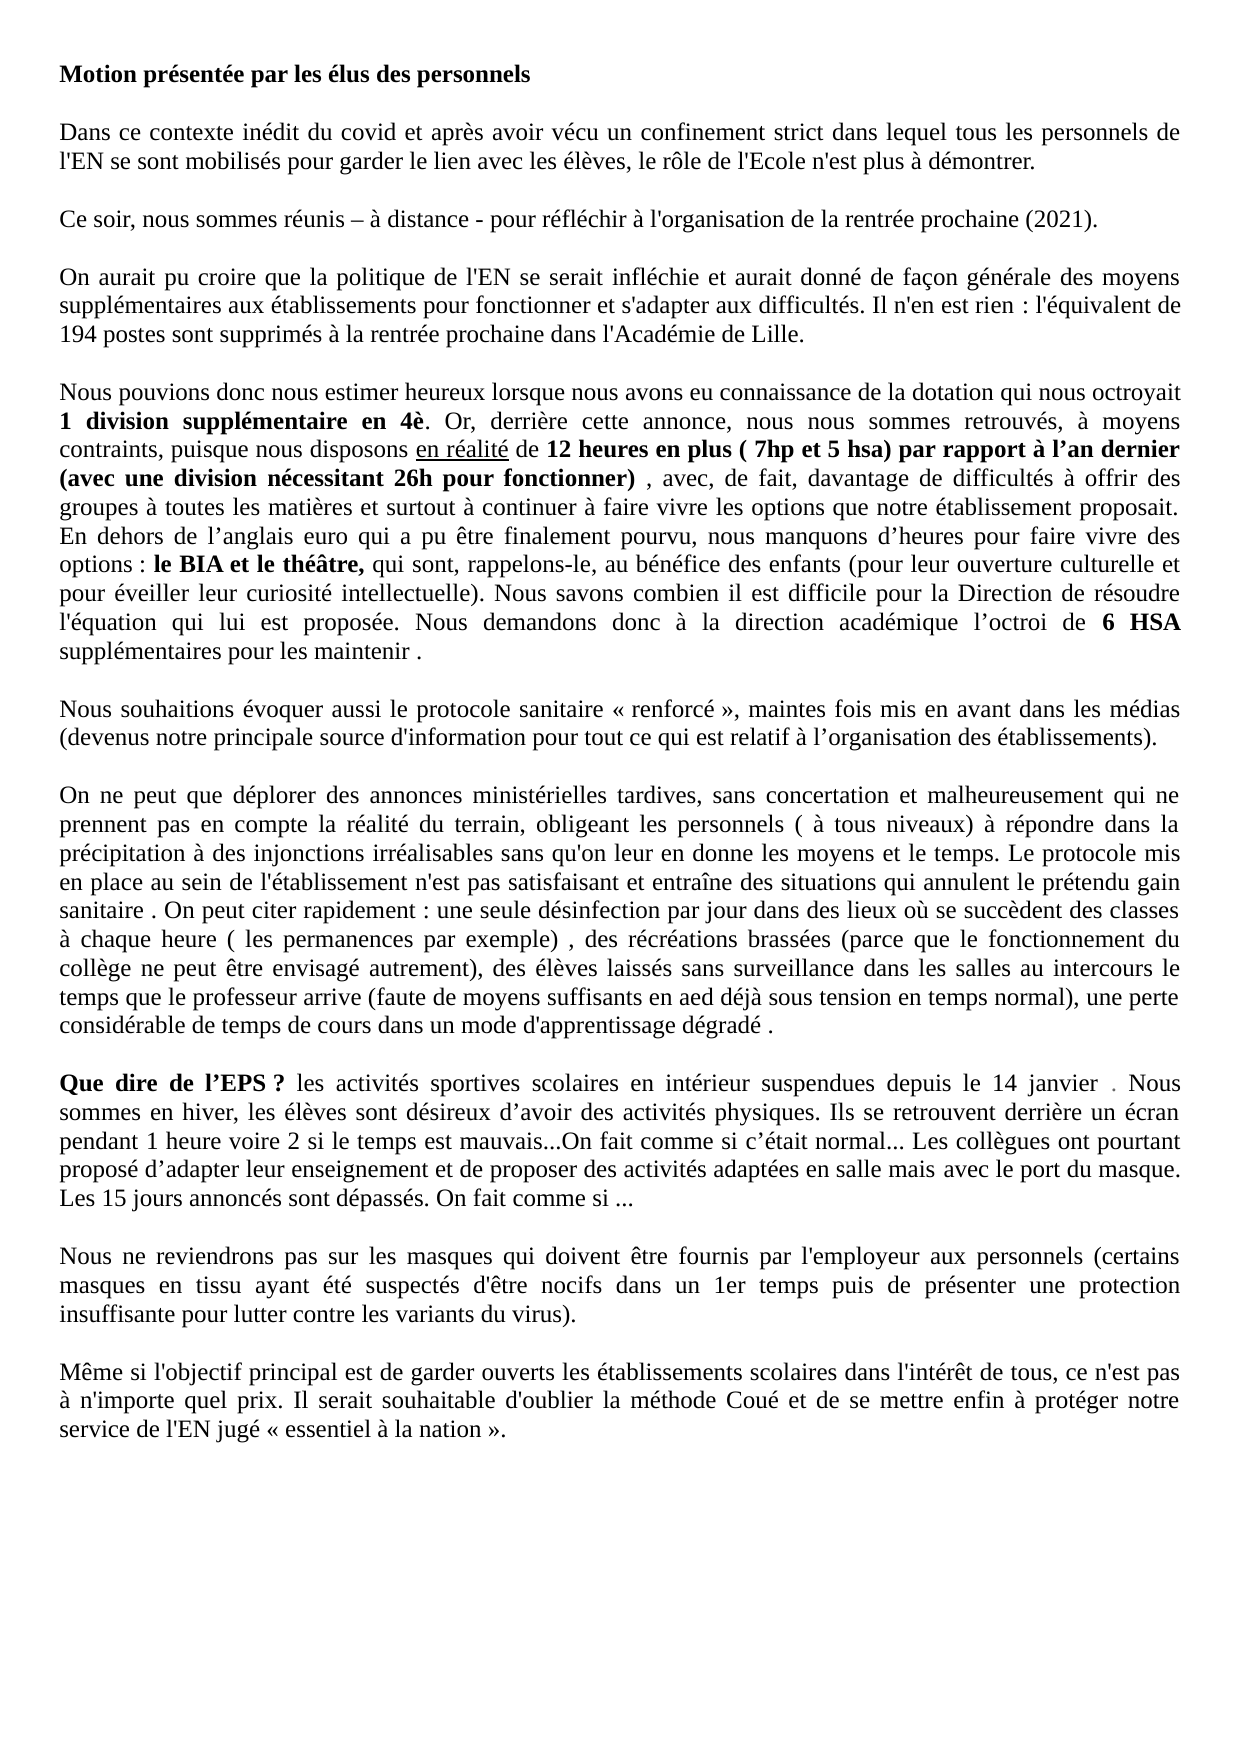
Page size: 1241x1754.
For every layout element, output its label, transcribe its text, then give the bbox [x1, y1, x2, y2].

text On aurait pu croire que la politique de l'EN se serait infléchie et aurait donné de façon générale des moyens supplémentaires aux établissements pour fonctionner et s'adapter aux difficultés. Il n'en est rien : l'équivalent de 194 postes sont supprimés à la rentrée prochaine dans l'Académie de Lille. [59, 262, 1181, 348]
text Nous pouvions donc nous estimer heureux lorsque nous avons eu connaissance de la dotation qui nous octroyait 1 division supplémentaire en 4è. Or, derrière cette annonce, nous nous sommes retrouvés, à moyens contraints, puisque nous disposons en réalité de 12 heures en plus ( 7hp et 5 hsa) par rapport à l’an dernier (avec une division nécessitant 26h pour fonctionner) , avec, de fait, davantage de difficultés à offrir des groupes à toutes les matières et surtout à continuer à faire vivre les options que notre établissement proposait. En dehors de l’anglais euro qui a pu être finalement pourvu, nous manquons d’heures pour faire vivre des options : le BIA et le théâtre, qui sont, rappelons-le, au bénéfice des enfants (pour leur ouverture culturelle et pour éveiller leur curiosité intellectuelle). Nous savons combien il est difficile pour la Direction de résoudre l'équation qui lui est proposée. Nous demandons donc à la direction académique l’octroi de 6 HSA supplémentaires pour les maintenir . [59, 377, 1181, 664]
text Nous ne reviendrons pas sur les masques qui doivent être fournis par l'employeur aux personnels (certains masques en tissu ayant été suspectés d'être nocifs dans un 1er temps puis de présenter une protection insuffisante pour lutter contre les variants du virus). [59, 1241, 1181, 1327]
text On ne peut que déplorer des annonces ministérielles tardives, sans concertation et malheureusement qui ne prennent pas en compte la réalité du terrain, obligeant les personnels ( à tous niveaux) à répondre dans la précipitation à des injonctions irréalisables sans qu'on leur en donne les moyens et le temps. Le protocole mis en place au sein de l'établissement n'est pas satisfaisant et entraîne des situations qui annulent le prétendu gain sanitaire . On peut citer rapidement : une seule désinfection par jour dans des lieux où se succèdent des classes à chaque heure ( les permanences par exemple) , des récréations brassées (parce que le fonctionnement du collège ne peut être envisagé autrement), des élèves laissés sans surveillance dans les salles au intercours le temps que le professeur arrive (faute de moyens suffisants en aed déjà sous tension en temps normal), une perte considérable de temps de cours dans un mode d'apprentissage dégradé . [59, 780, 1181, 1039]
text Motion présentée par les élus des personnels [59, 59, 1181, 88]
text Ce soir, nous sommes réunis – à distance - pour réfléchir à l'organisation de la rentrée prochaine (2021). [59, 204, 1181, 232]
text Nous souhaitions évoquer aussi le protocole sanitaire « renforcé », maintes fois mis en avant dans les médias (devenus notre principale source d'information pour tout ce qui est relatif à l’organisation des établissements). [59, 694, 1181, 751]
text Dans ce contexte inédit du covid et après avoir vécu un confinement strict dans lequel tous les personnels de l'EN se sont mobilisés pour garder le lien avec les élèves, le rôle de l'Ecole n'est plus à démontrer. [59, 117, 1181, 174]
text Que dire de l’EPS ? les activités sportives scolaires en intérieur suspendues depuis le 14 janvier . Nous sommes en hiver, les élèves sont désireux d’avoir des activités physiques. Ils se retrouvent derrière un écran pendant 1 heure voire 2 si le temps est mauvais...On fait comme si c’était normal... Les collègues ont pourtant proposé d’adapter leur enseignement et de proposer des activités adaptées en salle mais avec le port du masque. Les 15 jours annoncés sont dépassés. On fait comme si ... [59, 1068, 1181, 1212]
text Même si l'objectif principal est de garder ouverts les établissements scolaires dans l'intérêt de tous, ce n'est pas à n'importe quel prix. Il serait souhaitable d'oublier la méthode Coué et de se mettre enfin à protéger notre service de l'EN jugé « essentiel à la nation ». [59, 1357, 1181, 1443]
